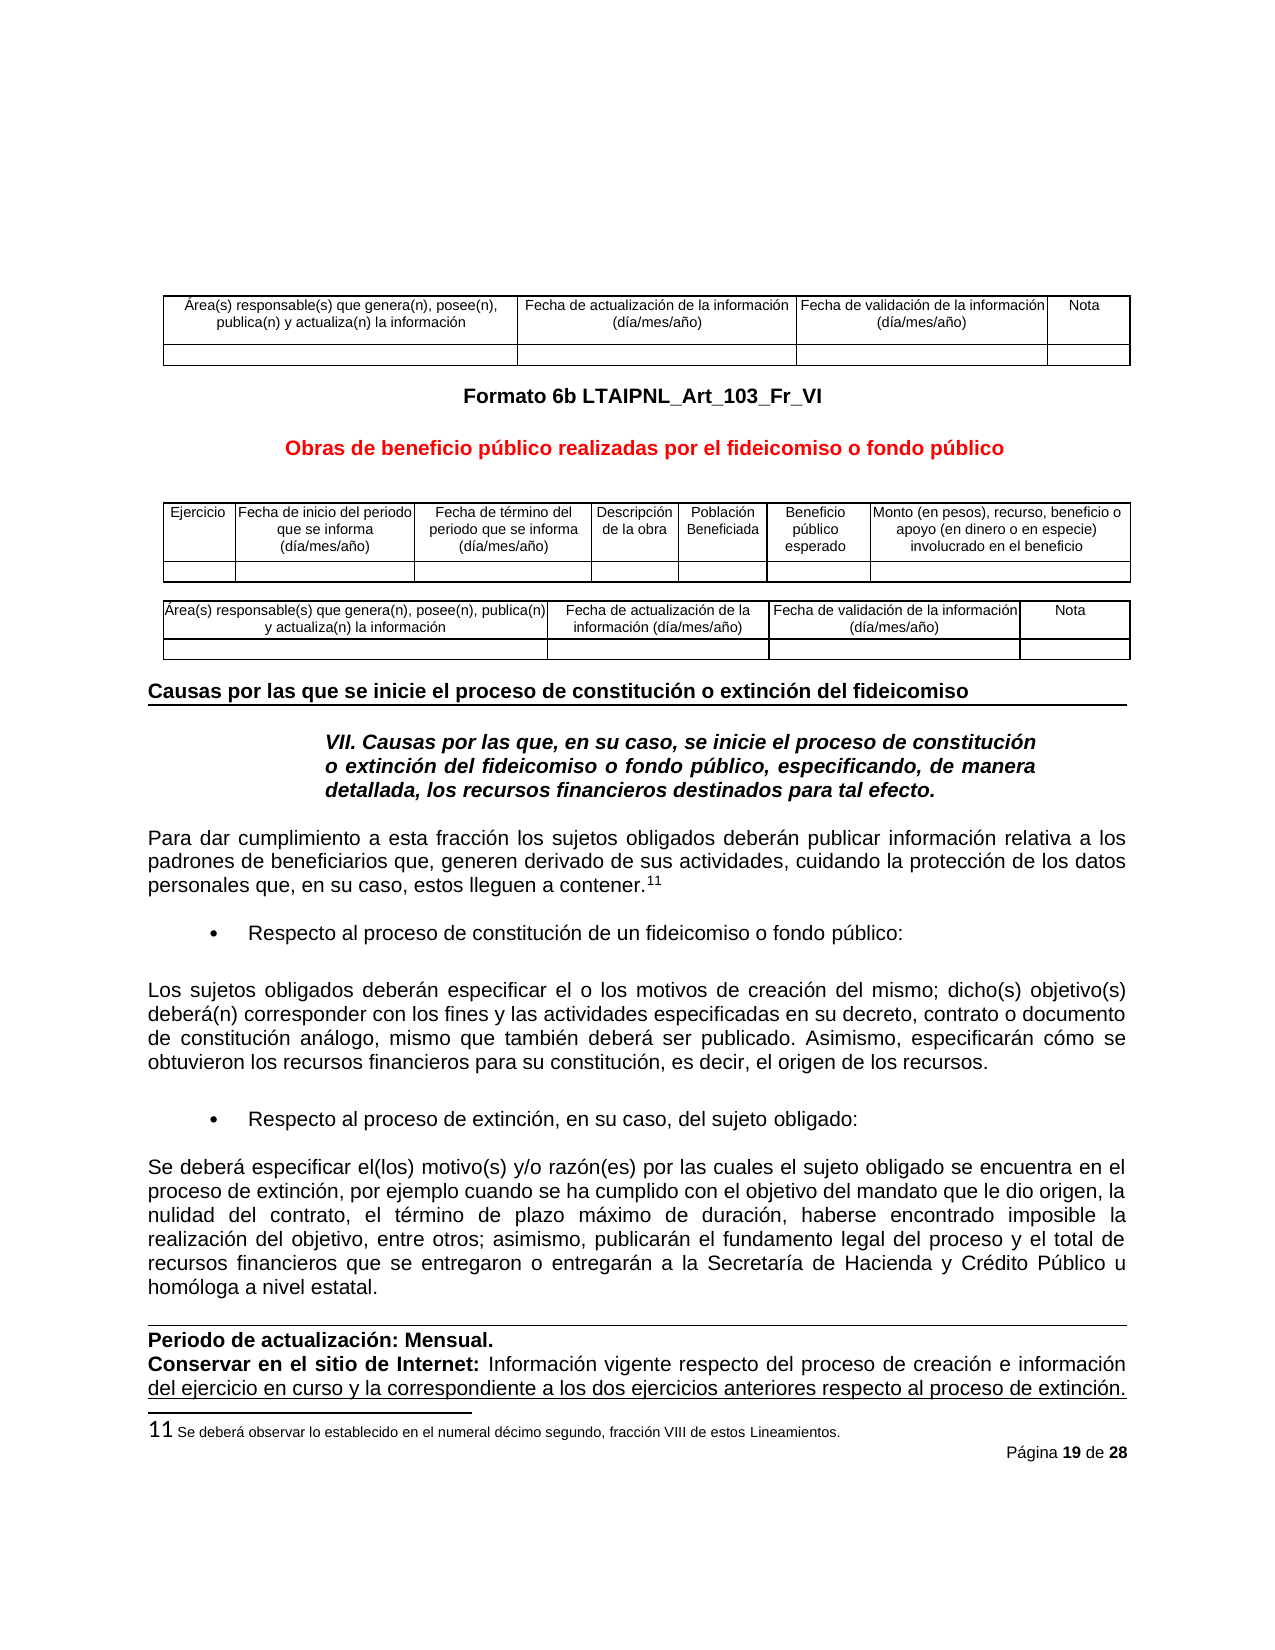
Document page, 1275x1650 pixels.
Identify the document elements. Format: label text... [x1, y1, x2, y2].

list Se deberá observar lo establecido en el numeral décimo segundo, fracción VIII de estos Lineamientos. [148, 1413, 1127, 1443]
table_header Fecha de validación de la información (día/mes/año) [797, 297, 1047, 344]
list Respecto al proceso de extinción, en su caso, del sujeto obligado: [210, 1107, 1127, 1131]
table_header Nota [1048, 297, 1129, 344]
table_cell [164, 640, 547, 659]
table_header Fecha de término del periodo que se informa (día/mes/año) [415, 504, 591, 561]
text VII. Causas por las que, en su caso, se inicie el proceso de constitución o extinción del fideicomiso o fondo público, especificando, de manera detallada, los recursos financieros destinados para tal efecto. [325, 729, 1039, 801]
table_header Área(s) responsable(s) que genera(n), posee(n), publica(n) y actualiza(n) la información [164, 602, 547, 638]
text Los sujetos obligados deberán especificar el o los motivos de creación del mismo; dicho(s) objetivo(s) deberá(n) corresponder con los fines y las actividades especificadas en su decreto, contrato o documento de constitución análogo, mismo que también deberá ser publicado. Asimismo, especificarán cómo se obtuvieron los recursos financieros para su constitución, es decir, el origen de los recursos. [148, 978, 1127, 1074]
table_cell [871, 562, 1130, 581]
table_header Fecha de actualización de la información (día/mes/año) [518, 297, 796, 344]
text Periodo de actualización: Mensual. [148, 1326, 1127, 1352]
table_header Población Beneficiada [679, 504, 766, 561]
text Se deberá especificar el(los) motivo(s) y/o razón(es) por las cuales el sujeto obligado se encuentra en el proceso de extinción, por ejemplo cuando se ha cumplido con el objetivo del mandato que le dio origen, la nulidad del contrato, el término de plazo máximo de duración, haberse encontrado imposible la realización del objetivo, entre otros; asimismo, publicarán el fundamento legal del proceso y el total de recursos financieros que se entregaron o entregarán a la Secretaría de Hacienda y Crédito Público u homóloga a nivel estatal. [148, 1155, 1127, 1299]
text Causas por las que se inicie el proceso de constitución o extinción del fideicomiso [148, 678, 1127, 704]
table_header Beneficio público esperado [768, 504, 870, 561]
subtitle Formato 6b LTAIPNL_Art_103_Fr_VI [162, 384, 1122, 408]
table_cell [592, 562, 678, 581]
table_cell [164, 345, 517, 364]
table_header Descripción de la obra [592, 504, 678, 561]
table_header Área(s) responsable(s) que genera(n), posee(n), publica(n) y actualiza(n) la información [164, 297, 517, 344]
table_cell [1021, 640, 1129, 659]
text Para dar cumplimiento a esta fracción los sujetos obligados deberán publicar información relativa a los padrones de beneficiarios que, generen derivado de sus actividades, cuidando la protección de los datos personales que, en su caso, estos lleguen a contener. [148, 825, 1127, 897]
table_cell [518, 345, 796, 364]
text Conservar en el sitio de Internet: Información vigente respecto del proceso de creación e información del ejercicio en curso y la correspondiente a los dos ejercicios anteriores respecto al proceso de extinción. [148, 1352, 1127, 1398]
table_header Fecha de actualización de la información (día/mes/año) [548, 602, 768, 638]
list Respecto al proceso de constitución de un fideicomiso o fondo público: [210, 921, 1127, 945]
text Obras de beneficio público realizadas por el fideicomiso o fondo público [162, 436, 1127, 459]
table_cell [1048, 345, 1129, 364]
table_cell [797, 345, 1047, 364]
table_cell [770, 640, 1019, 659]
table_header Fecha de validación de la información (día/mes/año) [770, 602, 1019, 638]
table_header Fecha de inicio del periodo que se informa (día/mes/año) [236, 504, 414, 561]
table_cell [548, 640, 768, 659]
table_cell [236, 562, 414, 581]
table_cell [768, 562, 870, 581]
table_cell [679, 562, 766, 581]
table_header Nota [1021, 602, 1129, 638]
table_cell [415, 562, 591, 581]
table_cell [164, 562, 235, 581]
table_header Monto (en pesos), recurso, beneficio o apoyo (en dinero o en especie) involucrado en el beneficio [871, 504, 1130, 561]
table_header Ejercicio [164, 504, 235, 561]
